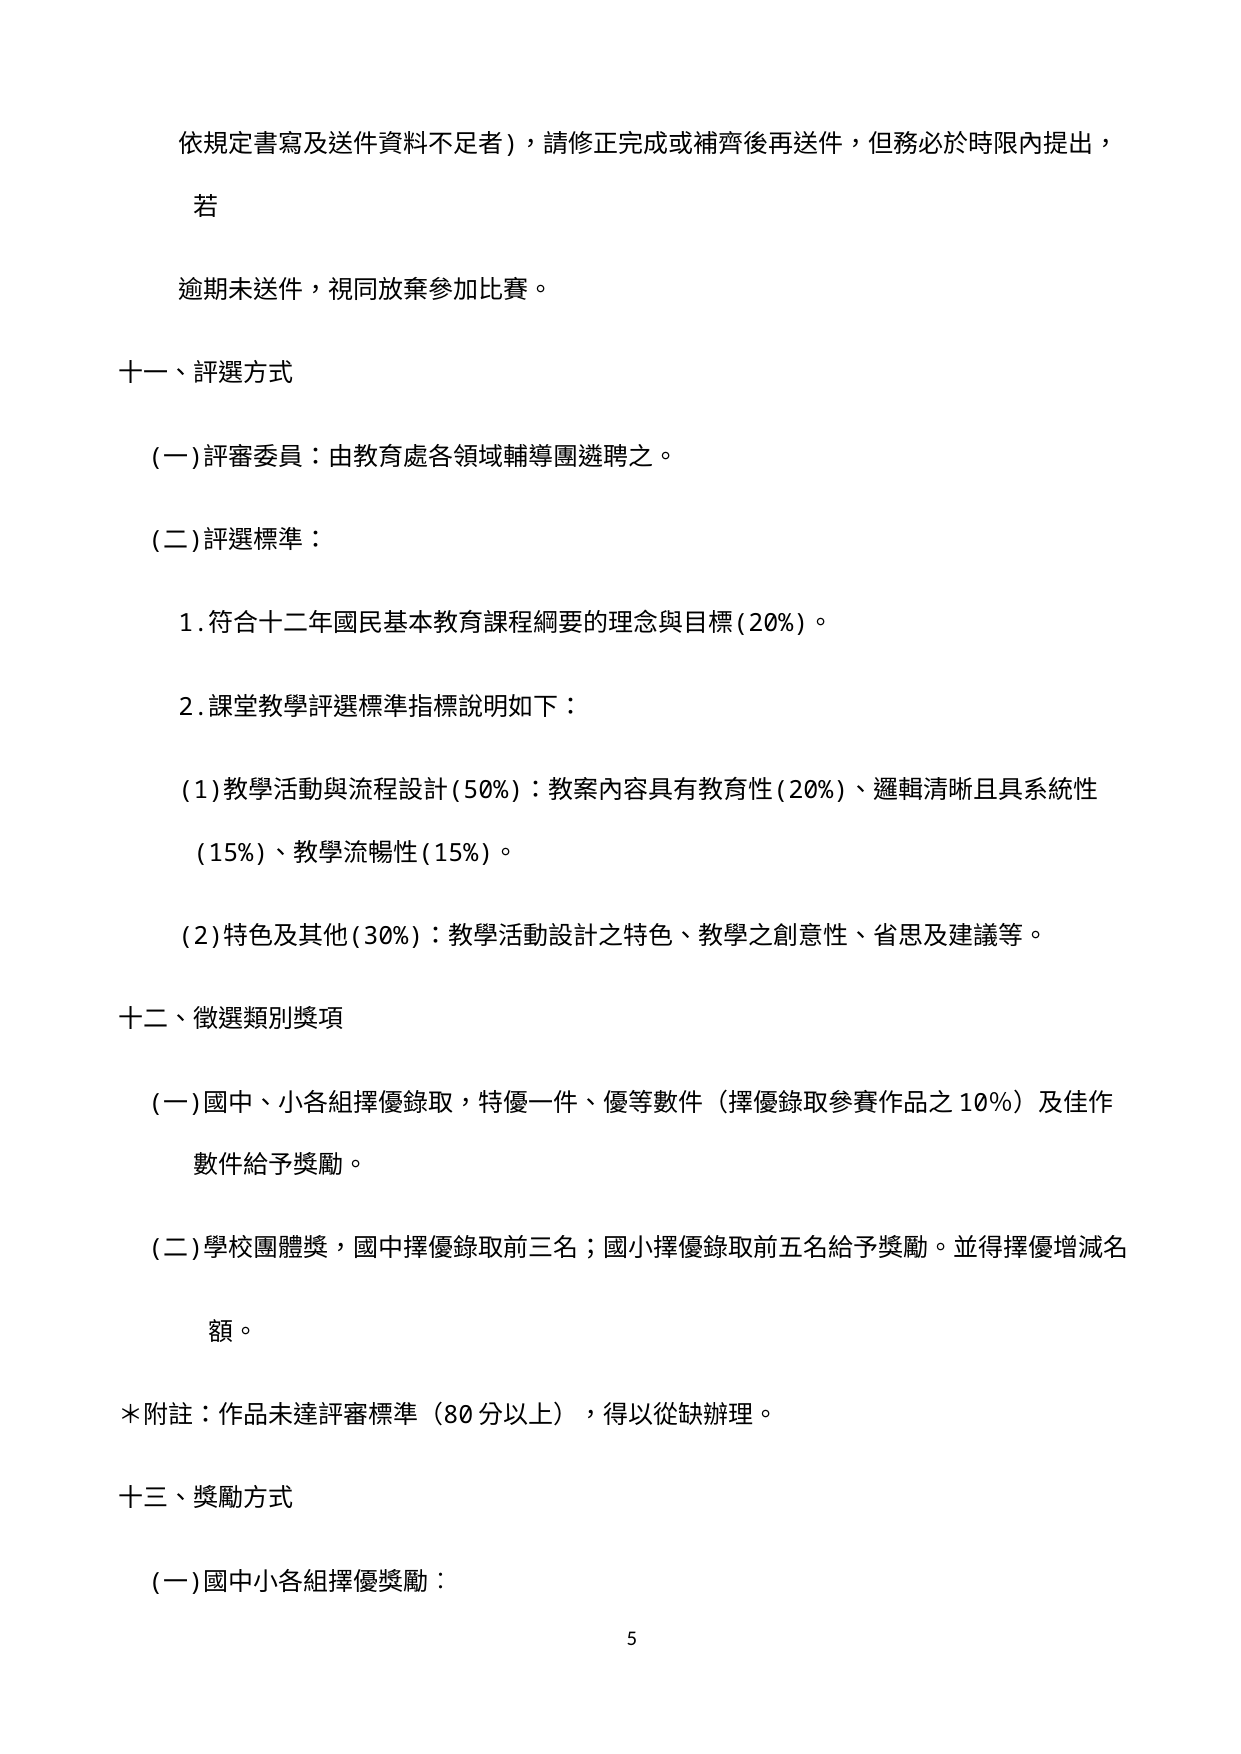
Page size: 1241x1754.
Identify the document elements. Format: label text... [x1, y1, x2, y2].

text 額。 [118, 1288, 1137, 1350]
text 依規定書寫及送件資料不足者)，請修正完成或補齊後再送件，但務必於時限內提出，若 [118, 100, 1137, 225]
text (一)國中、小各組擇優錄取，特優一件、優等數件（擇優錄取參賽作品之10％）及佳作數件給予獎勵。 [118, 1058, 1137, 1183]
text 逾期未送件，視同放棄參加比賽。 [118, 246, 1137, 308]
text (1)教學活動與流程設計(50%)：教案內容具有教育性(20%)、邏輯清晰且具系統性(15%)、教學流暢性(15%)。 [118, 746, 1137, 871]
text (二)學校團體獎，國中擇優錄取前三名；國小擇優錄取前五名給予獎勵。並得擇優增減名 [118, 1204, 1137, 1267]
text 十二、徵選類別獎項 [118, 975, 1137, 1038]
text 2.課堂教學評選標準指標說明如下： [118, 663, 1137, 725]
text (一)國中小各組擇優獎勵︰ [118, 1538, 1137, 1600]
text (一)評審委員：由教育處各領域輔導團遴聘之。 [118, 413, 1137, 475]
text ＊附註：作品未達評審標準（80分以上），得以從缺辦理。 [118, 1371, 1137, 1433]
text (2)特色及其他(30%)：教學活動設計之特色、教學之創意性、省思及建議等。 [118, 892, 1137, 954]
text 十一、評選方式 [118, 329, 1137, 392]
text (二)評選標準： [118, 496, 1137, 558]
text 十三、獎勵方式 [118, 1454, 1137, 1517]
text 1.符合十二年國民基本教育課程綱要的理念與目標(20%)。 [118, 579, 1137, 642]
